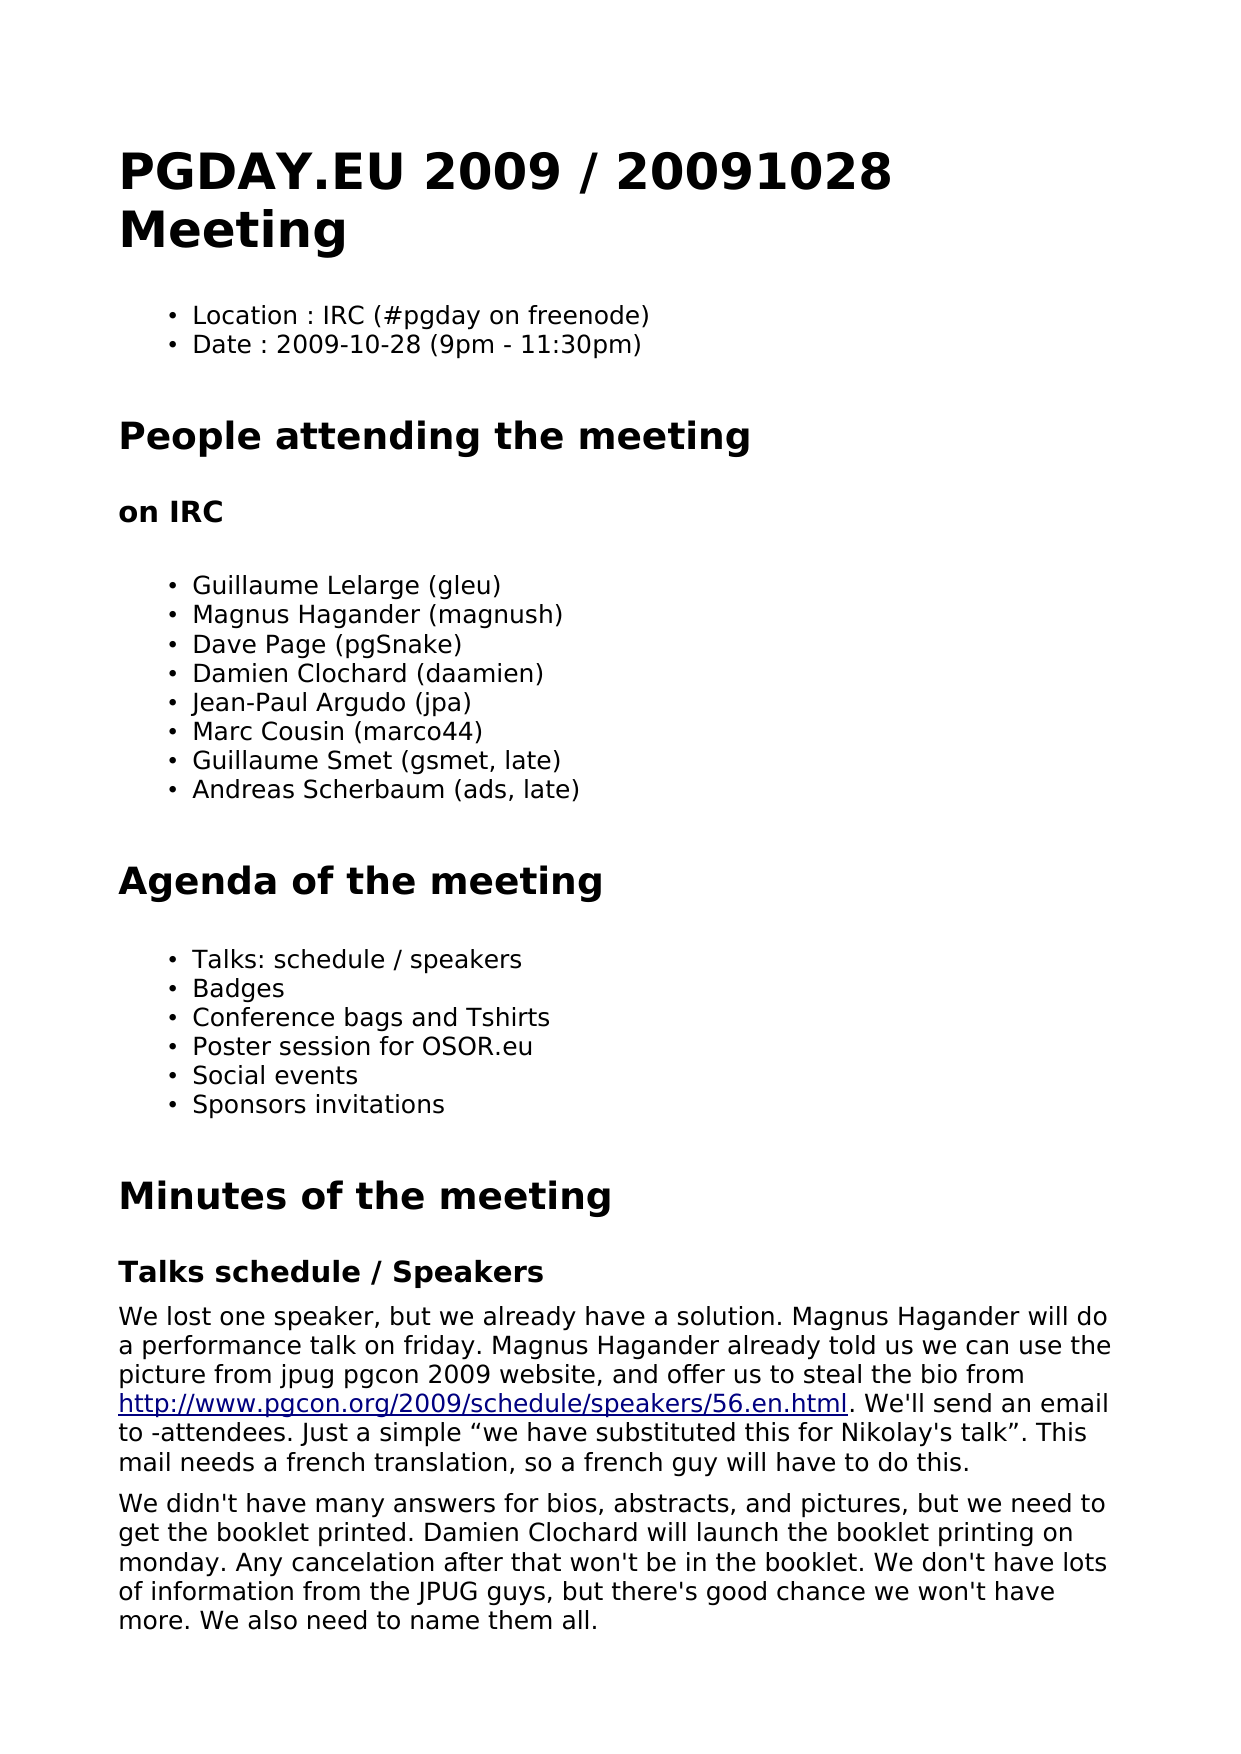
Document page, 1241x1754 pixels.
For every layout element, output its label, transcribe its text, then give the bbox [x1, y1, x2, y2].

list Marc Cousin (marco44) [177, 717, 1122, 746]
subtitle Agenda of the meeting [118, 859, 1122, 903]
subtitle on IRC [118, 496, 1122, 529]
list Magnus Hagander (magnush) [177, 601, 1122, 630]
list Conference bags and Tshirts [177, 1003, 1122, 1032]
list Social events [177, 1062, 1122, 1091]
list Andreas Scherbaum (ads, late) [177, 776, 1122, 805]
list Dave Page (pgSnake) [177, 630, 1122, 659]
list Damien Clochard (daamien) [177, 659, 1122, 688]
list Date : 2009-10-28 (9pm - 11:30pm) [177, 331, 1122, 360]
list Sponsors invitations [177, 1091, 1122, 1120]
list Guillaume Lelarge (gleu) [177, 571, 1122, 601]
list Badges [177, 974, 1122, 1003]
list Guillaume Smet (gsmet, late) [177, 746, 1122, 776]
list Location : IRC (#pgday on freenode) [177, 302, 1122, 331]
subtitle People attending the meeting [118, 414, 1122, 458]
subtitle PGDAY.EU 2009 / 20091028 Meeting [118, 143, 1122, 259]
list Talks: schedule / speakers [177, 945, 1122, 974]
text We didn't have many answers for bios, abstracts, and pictures, but we need to get the booklet printed. Damien Clochard will launch the booklet printing on monday. Any cancelation after that won't be in the booklet. We don't have lots of information from the JPUG guys, but there's good chance we won't have more. We also need to name them all. [118, 1489, 1122, 1635]
text We lost one speaker, but we already have a solution. Magnus Hagander will do a performance talk on friday. Magnus Hagander already told us we can use the picture from jpug pgcon 2009 website, and offer us to steal the bio from http://www.pgcon.org/2009/schedule/speakers/56.en.html. We'll send an email to -attendees. Just a simple “we have substituted this for Nikolay's talk”. This mail needs a french translation, so a french guy will have to do this. [118, 1302, 1122, 1477]
list Jean-Paul Argudo (jpa) [177, 688, 1122, 717]
list Poster session for OSOR.eu [177, 1032, 1122, 1062]
subtitle Talks schedule / Speakers [118, 1256, 1122, 1289]
subtitle Minutes of the meeting [118, 1174, 1122, 1218]
